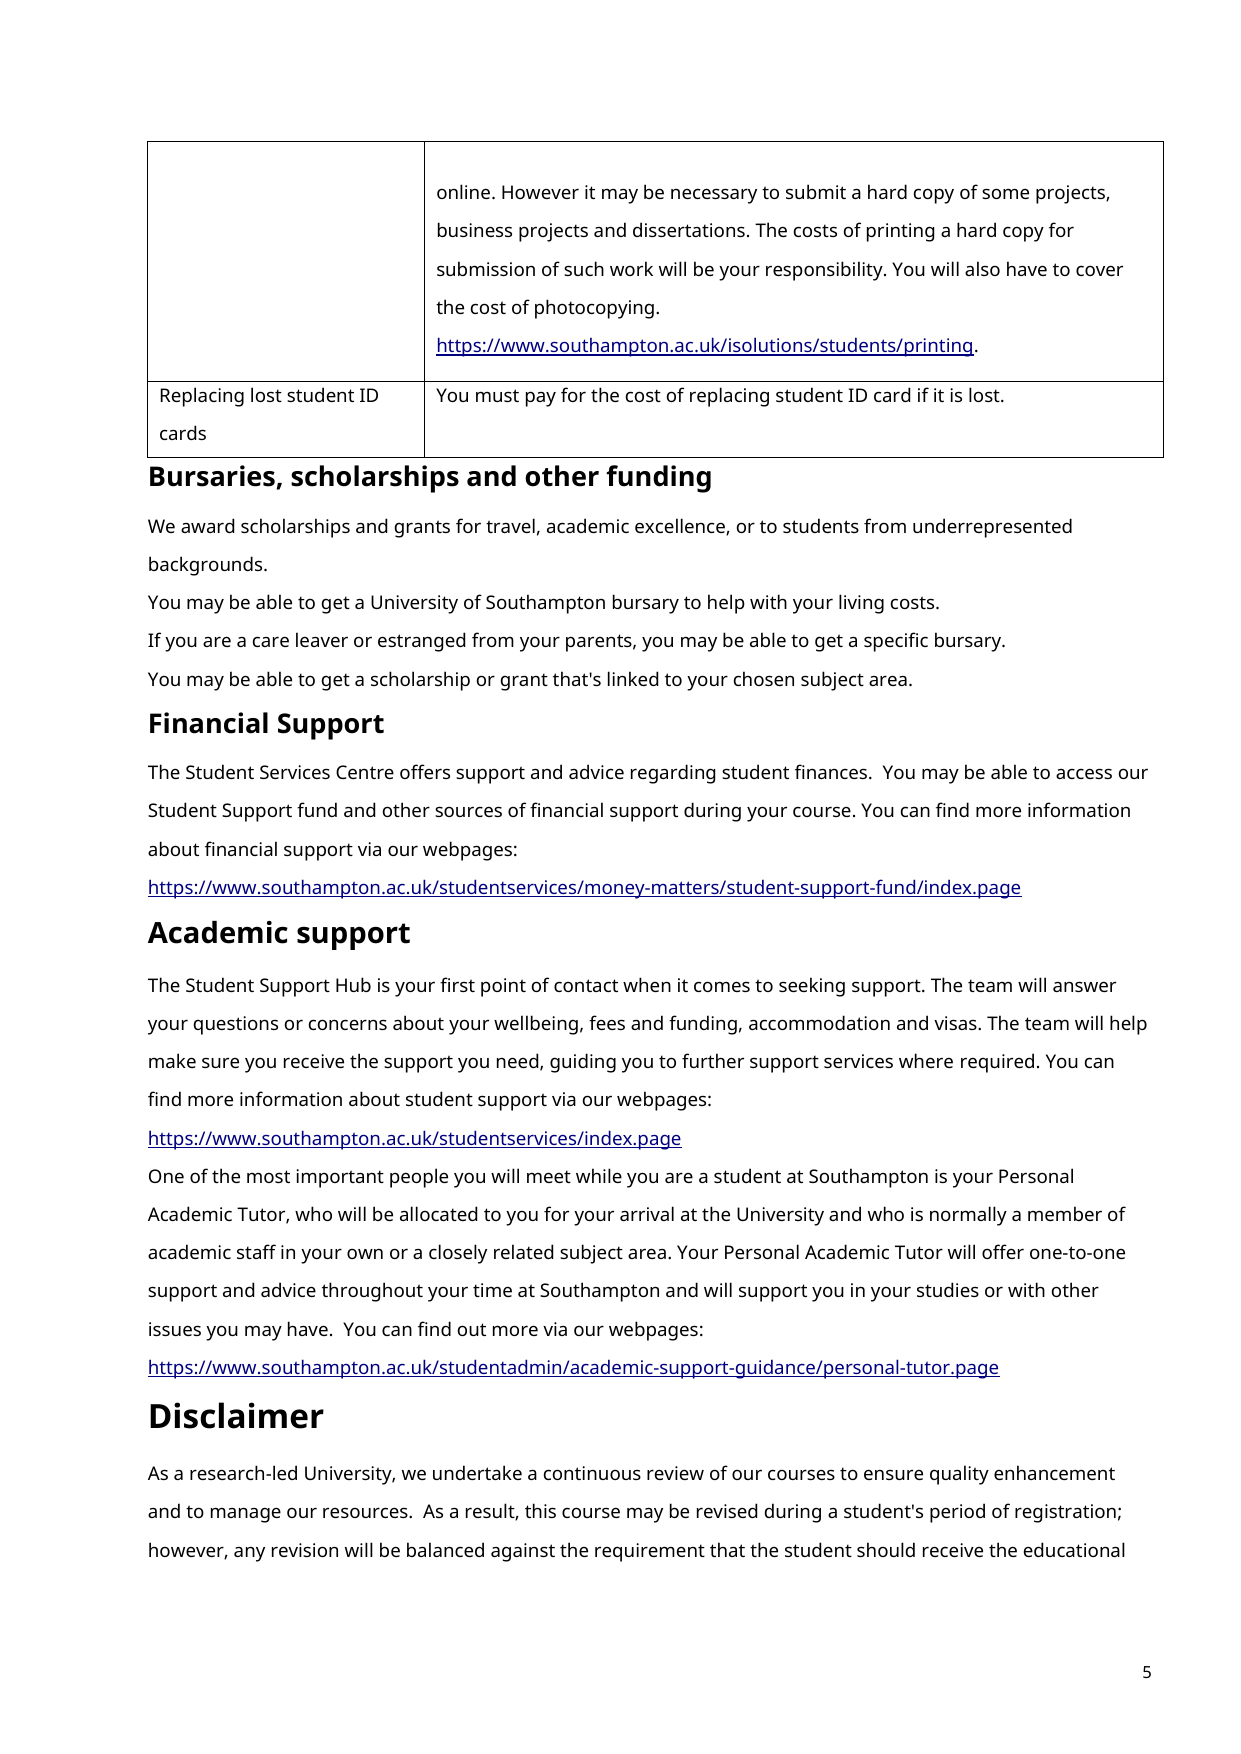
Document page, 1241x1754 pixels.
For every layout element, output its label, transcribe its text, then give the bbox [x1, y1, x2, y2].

text https://www.southampton.ac.uk/studentadmin/academic-support-guidance/personal-tutor.page [148, 1354, 1152, 1380]
subtitle Financial Support [148, 704, 1152, 741]
text If you are a care leaver or estranged from your parents, you may be able to get a specific bursary. [148, 628, 1152, 653]
subtitle Academic support [148, 912, 1152, 952]
subtitle Bursaries, scholarships and other funding [148, 458, 1152, 494]
table_cell [148, 142, 424, 381]
subtitle Disclaimer [148, 1392, 1152, 1438]
text The Student Support Hub is your first point of contact when it comes to seeking support. The team will answer your questions or concerns about your wellbeing, fees and funding, accommodation and visas. The team will help make sure you receive the support you need, guiding you to further support services where required. You can find more information about student support via our webpages: [148, 972, 1152, 1112]
table_cell Replacing lost student ID cards [148, 382, 424, 457]
text As a research-led University, we undertake a continuous review of our courses to ensure quality enhancement and to manage our resources. As a result, this course may be revised during a student's period of registration; however, any revision will be balanced against the requirement that the student should receive the educational [148, 1461, 1152, 1562]
table_cell online. However it may be necessary to submit a hard copy of some projects, business projects and dissertations. The costs of printing a hard copy for submission of such work will be your responsibility. You will also have to cover the cost of photocopying. https://www.southampton.ac.uk/isolutions/students/printing. [425, 142, 1163, 381]
text You may be able to get a University of Southampton bursary to help with your living costs. [148, 589, 1152, 615]
text One of the most important people you will meet while you are a student at Southampton is your Personal Academic Tutor, who will be allocated to you for your arrival at the University and who is normally a member of academic staff in your own or a closely related subject area. Your Personal Academic Tutor will offer one-to-one support and advice throughout your time at Southampton and will support you in your studies or with other issues you may have. You can find out more via our webpages: [148, 1163, 1152, 1341]
text You may be able to get a scholarship or grant that's linked to your chosen subject area. [148, 666, 1152, 691]
text We award scholarships and grants for travel, academic excellence, or to students from underrepresented backgrounds. [148, 513, 1152, 577]
table_cell You must pay for the cost of replacing student ID card if it is lost. [425, 382, 1163, 457]
text https://www.southampton.ac.uk/studentservices/index.page [148, 1125, 1152, 1150]
text The Student Services Centre offers support and advice regarding student finances. You may be able to access our Student Support fund and other sources of financial support during your course. You can find more information about financial support via our webpages: https://www.southampton.ac.uk/studentservices/money-matters/student-support-fund/index.page [148, 759, 1152, 900]
